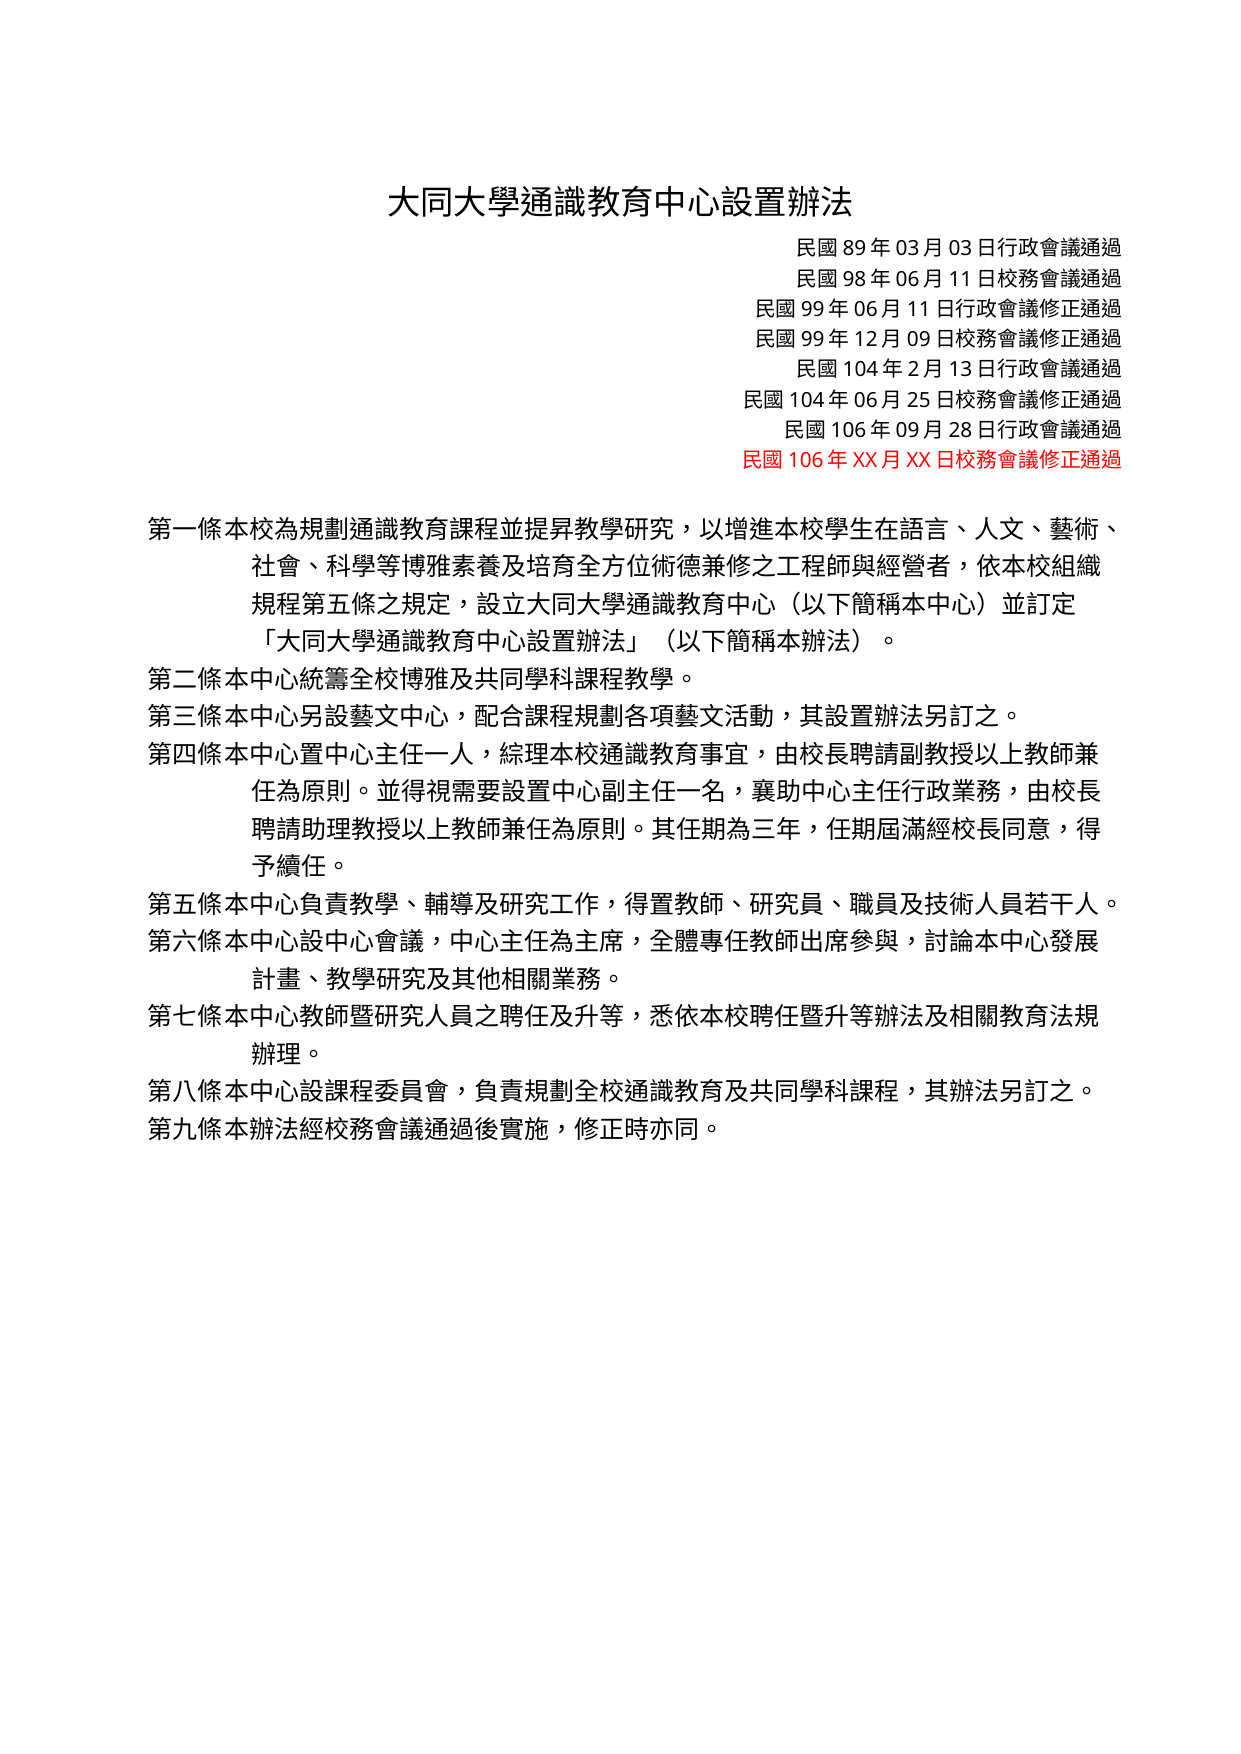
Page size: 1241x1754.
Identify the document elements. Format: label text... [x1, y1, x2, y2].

list 本中心教師暨研究人員之聘任及升等，悉依本校聘任暨升等辦法及相關教育法規辦理。 [148, 990, 1122, 1065]
list 本中心設中心會議，中心主任為主席，全體專任教師出席參與，討論本中心發展計畫、教學研究及其他相關業務。 [148, 915, 1122, 990]
text 民國104年2月13日行政會議通過 [118, 353, 1122, 383]
text 大同大學通識教育中心設置辦法 [118, 156, 1122, 231]
list 本校為規劃通識教育課程並提昇教學研究，以增進本校學生在語言、人文、藝術、社會、科學等博雅素養及培育全方位術德兼修之工程師與經營者，依本校組織規程第五條之規定，設立大同大學通識教育中心（以下簡稱本中心）並訂定「大同大學通識教育中心設置辦法」（以下簡稱本辦法）。 [148, 502, 1122, 652]
list 本中心設課程委員會，負責規劃全校通識教育及共同學科課程，其辦法另訂之。 [148, 1065, 1122, 1102]
text 民國98年06月11日校務會議通過 [118, 262, 1122, 292]
list 本中心另設藝文中心，配合課程規劃各項藝文活動，其設置辦法另訂之。 [148, 690, 1122, 727]
text 民國104年06月25日校務會議修正通過 [118, 383, 1122, 413]
list 本中心置中心主任一人，綜理本校通識教育事宜，由校長聘請副教授以上教師兼任為原則。並得視需要設置中心副主任一名，襄助中心主任行政業務，由校長聘請助理教授以上教師兼任為原則。其任期為三年，任期屆滿經校長同意，得予續任。 [148, 727, 1122, 877]
text 民國99年12月09日校務會議修正通過 [118, 322, 1122, 353]
text 民國99年06月11日行政會議修正通過 [118, 292, 1122, 322]
list 本中心負責教學、輔導及研究工作，得置教師、研究員、職員及技術人員若干人。 [148, 877, 1122, 915]
text 民國89年03月03日行政會議通過 [118, 231, 1122, 262]
list 本辦法經校務會議通過後實施，修正時亦同。 [148, 1102, 1122, 1140]
list 本中心統籌全校博雅及共同學科課程教學。 [148, 652, 1122, 690]
text 民國106年XX月XX日校務會議修正通過 [118, 444, 1122, 474]
text 民國106年09月28日行政會議通過 [118, 413, 1122, 444]
